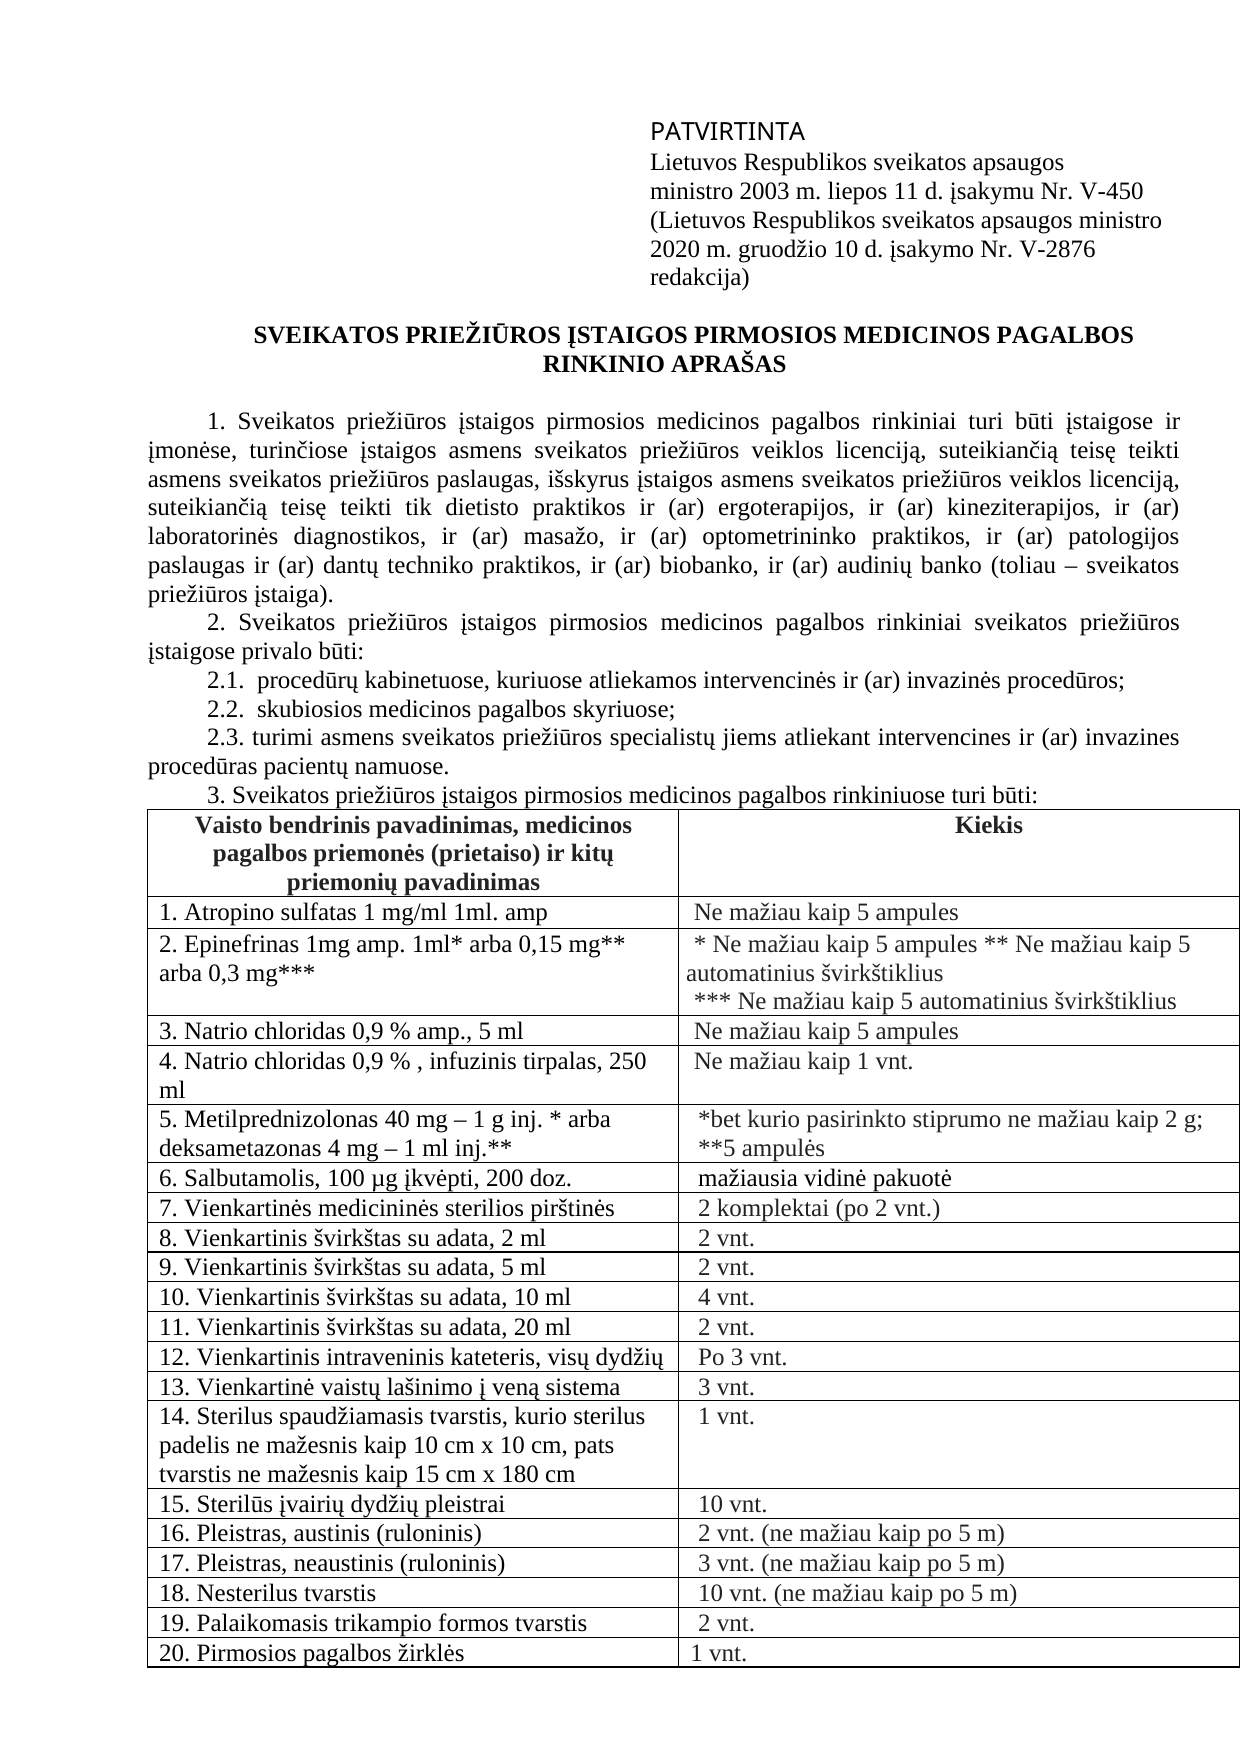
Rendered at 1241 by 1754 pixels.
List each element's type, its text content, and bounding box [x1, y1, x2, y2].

table_cell 2 vnt. [679, 1608, 1239, 1637]
text redakcija) [148, 262, 1181, 291]
table_cell 14. Sterilus spaudžiamasis tvarstis, kurio sterilus padelis ne mažesnis kaip 10 cm x 10 cm, pats tvarstis ne mažesnis kaip 15 cm x 180 cm [148, 1401, 678, 1488]
table_cell 3 vnt. [679, 1372, 1239, 1400]
table_cell 11. Vienkartinis švirkštas su adata, 20 ml [148, 1312, 678, 1341]
table_header Kiekis [679, 810, 1239, 896]
text (Lietuvos Respublikos sveikatos apsaugos ministro [148, 205, 1181, 234]
table_cell 10 vnt. [679, 1489, 1239, 1517]
table_cell 19. Palaikomasis trikampio formos tvarstis [148, 1608, 678, 1637]
table_cell 8. Vienkartinis švirkštas su adata, 2 ml [148, 1223, 678, 1251]
table_cell 16. Pleistras, austinis (ruloninis) [148, 1519, 678, 1547]
table_cell 3 vnt. (ne mažiau kaip po 5 m) [679, 1548, 1239, 1577]
table_cell 1 vnt. [679, 1401, 1239, 1488]
text 2.3. turimi asmens sveikatos priežiūros specialistų jiems atliekant intervencines ir (ar) invazines procedūras pacientų namuose. [148, 722, 1181, 780]
text 2020 m. gruodžio 10 d. įsakymo Nr. V-2876 [148, 234, 1181, 262]
text 1. Sveikatos priežiūros įstaigos pirmosios medicinos pagalbos rinkiniai turi būti įstaigose ir įmonėse, turinčiose įstaigos asmens sveikatos priežiūros veiklos licenciją, suteikiančią teisę teikti asmens sveikatos priežiūros paslaugas, išskyrus įstaigos asmens sveikatos priežiūros veiklos licenciją, suteikiančią teisę teikti tik dietisto praktikos ir (ar) ergoterapijos, ir (ar) kineziterapijos, ir (ar) laboratorinės diagnostikos, ir (ar) masažo, ir (ar) optometrininko praktikos, ir (ar) patologijos paslaugas ir (ar) dantų techniko praktikos, ir (ar) biobanko, ir (ar) audinių banko (toliau – sveikatos priežiūros įstaiga). [148, 406, 1181, 607]
table_cell Ne mažiau kaip 1 vnt. [679, 1046, 1239, 1103]
text Lietuvos Respublikos sveikatos apsaugos [148, 147, 1181, 176]
text 2. Sveikatos priežiūros įstaigos pirmosios medicinos pagalbos rinkiniai sveikatos priežiūros įstaigose privalo būti: [148, 607, 1181, 665]
text 3. Sveikatos priežiūros įstaigos pirmosios medicinos pagalbos rinkiniuose turi būti: [148, 780, 1181, 809]
table_cell 15. Sterilūs įvairių dydžių pleistrai [148, 1489, 678, 1517]
text PATVIRTINTA [148, 113, 1181, 147]
table_cell 4. Natrio chloridas 0,9 % , infuzinis tirpalas, 250 ml [148, 1046, 678, 1103]
text ministro 2003 m. liepos 11 d. įsakymu Nr. V-450 [148, 176, 1181, 205]
table_cell mažiausia vidinė pakuotė [679, 1163, 1239, 1192]
table_cell 5. Metilprednizolonas 40 mg – 1 g inj. * arba deksametazonas 4 mg – 1 ml inj.** [148, 1105, 678, 1162]
table_cell Ne mažiau kaip 5 ampules [679, 1016, 1239, 1045]
table_cell Ne mažiau kaip 5 ampules [679, 897, 1239, 928]
table_cell * Ne mažiau kaip 5 ampules ** Ne mažiau kaip 5 automatinius švirkštiklius *** Ne mažiau kaip 5 automatinius švirkštiklius [679, 929, 1239, 1015]
table_cell Po 3 vnt. [679, 1342, 1239, 1371]
table_cell 2. Epinefrinas 1mg amp. 1ml* arba 0,15 mg** arba 0,3 mg*** [148, 929, 678, 1015]
table_cell 1 vnt. [679, 1638, 1239, 1666]
table_cell 2 vnt. [679, 1253, 1239, 1281]
table_cell 10 vnt. (ne mažiau kaip po 5 m) [679, 1578, 1239, 1607]
table_cell 20. Pirmosios pagalbos žirklės [148, 1638, 678, 1666]
table_cell 2 komplektai (po 2 vnt.) [679, 1193, 1239, 1222]
text 2.1. procedūrų kabinetuose, kuriuose atliekamos intervencinės ir (ar) invazinės procedūros; [148, 665, 1181, 694]
table_cell *bet kurio pasirinkto stiprumo ne mažiau kaip 2 g; **5 ampulės [679, 1105, 1239, 1162]
table_cell 17. Pleistras, neaustinis (ruloninis) [148, 1548, 678, 1577]
table_cell 3. Natrio chloridas 0,9 % amp., 5 ml [148, 1016, 678, 1045]
table_cell 18. Nesterilus tvarstis [148, 1578, 678, 1607]
table_cell 6. Salbutamolis, 100 µg įkvėpti, 200 doz. [148, 1163, 678, 1192]
table_cell 7. Vienkartinės medicininės sterilios pirštinės [148, 1193, 678, 1222]
table_cell 2 vnt. (ne mažiau kaip po 5 m) [679, 1519, 1239, 1547]
table_cell 12. Vienkartinis intraveninis kateteris, visų dydžių [148, 1342, 678, 1371]
table_cell 9. Vienkartinis švirkštas su adata, 5 ml [148, 1253, 678, 1281]
table_cell 13. Vienkartinė vaistų lašinimo į veną sistema [148, 1372, 678, 1400]
table_cell 2 vnt. [679, 1312, 1239, 1341]
table_cell 4 vnt. [679, 1282, 1239, 1311]
text 2.2. skubiosios medicinos pagalbos skyriuose; [148, 694, 1181, 722]
table_cell 10. Vienkartinis švirkštas su adata, 10 ml [148, 1282, 678, 1311]
table_cell 1. Atropino sulfatas 1 mg/ml 1ml. amp [148, 897, 678, 928]
text SVEIKATOS PRIEŽIŪROS ĮSTAIGOS PIRMOSIOS MEDICINOS PAGALBOS RINKINIO APRAŠAS [148, 320, 1181, 377]
table_header Vaisto bendrinis pavadinimas, medicinos pagalbos priemonės (prietaiso) ir kitų priemonių pavadinimas [148, 810, 678, 896]
table_cell 2 vnt. [679, 1223, 1239, 1251]
